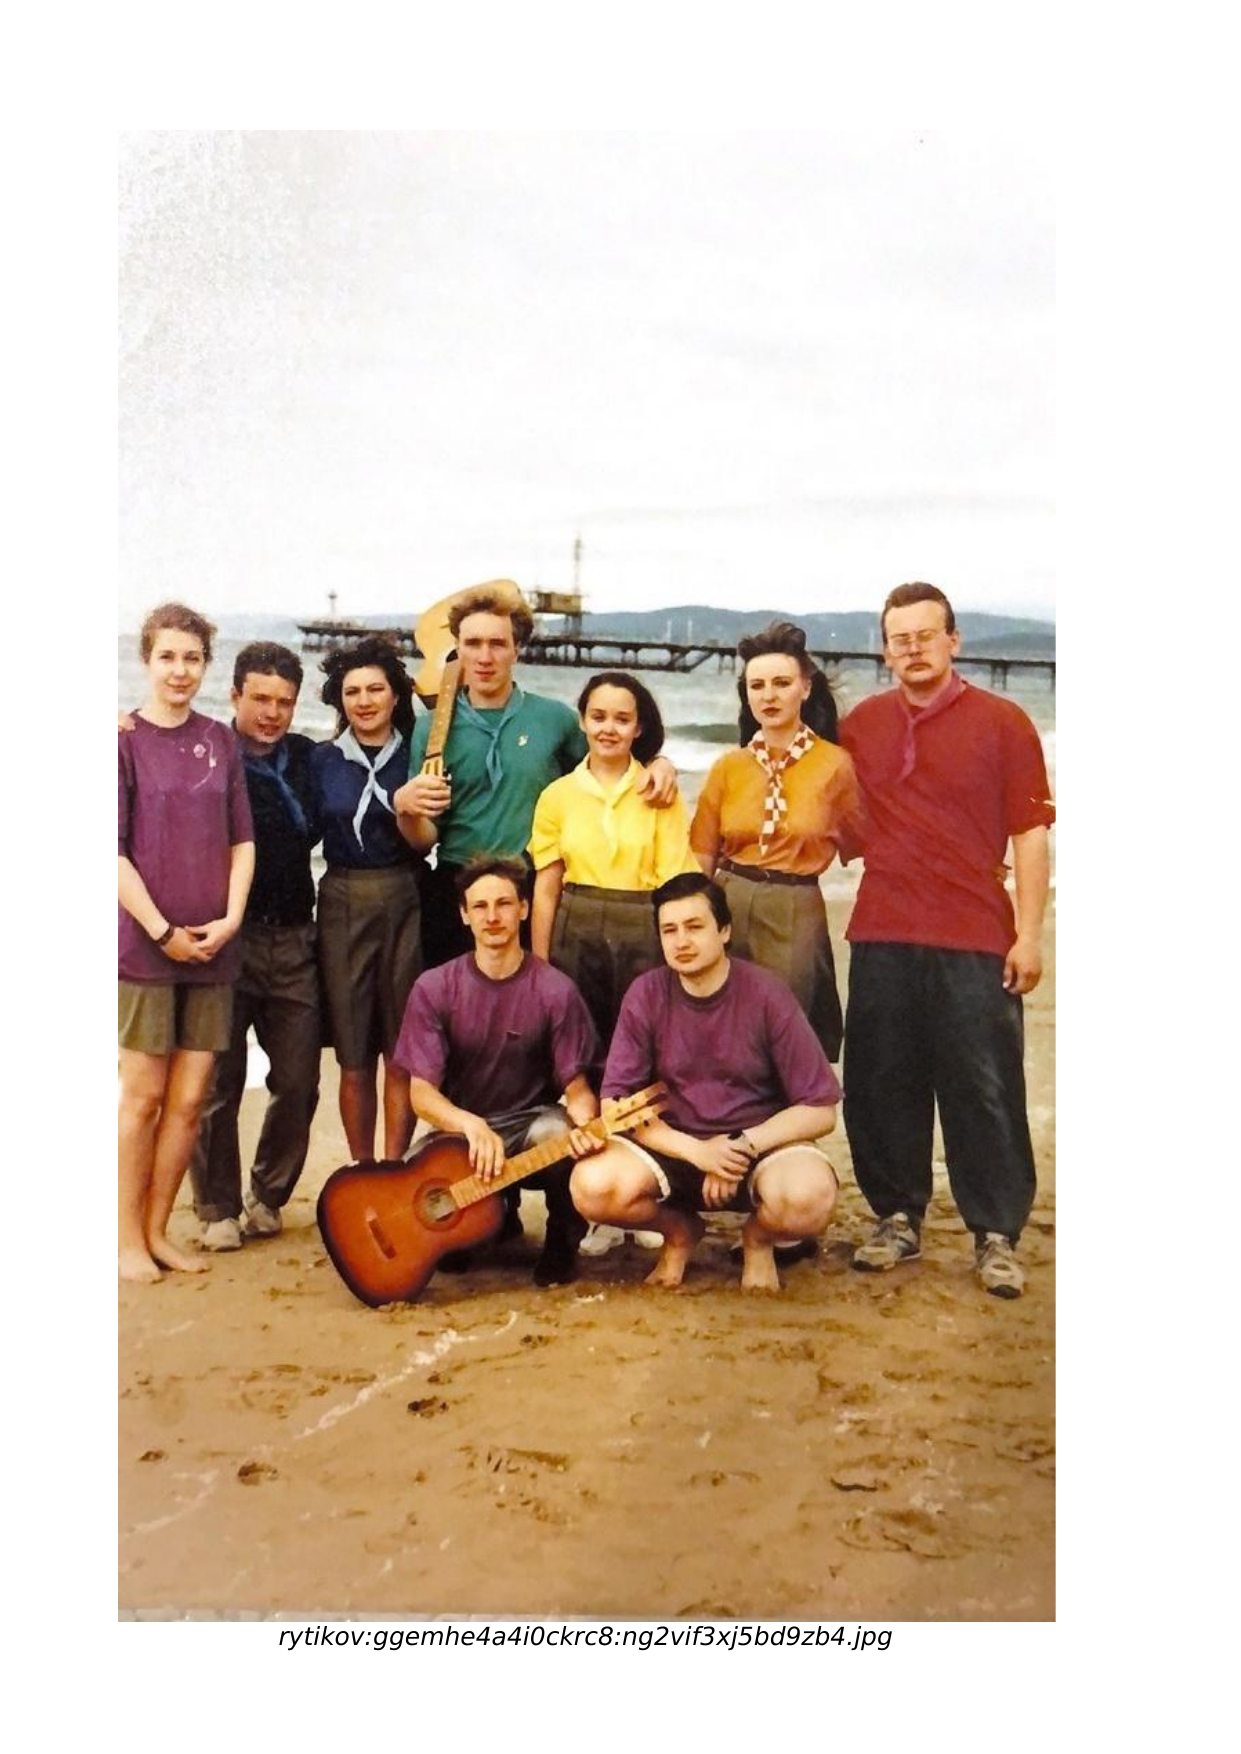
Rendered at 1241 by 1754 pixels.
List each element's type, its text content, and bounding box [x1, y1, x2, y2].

text rytikov:ggemhe4a4i0ckrc8:ng2vif3xj5bd9zb4.jpg [118, 1622, 1056, 1636]
picture [118, 130, 1056, 1622]
